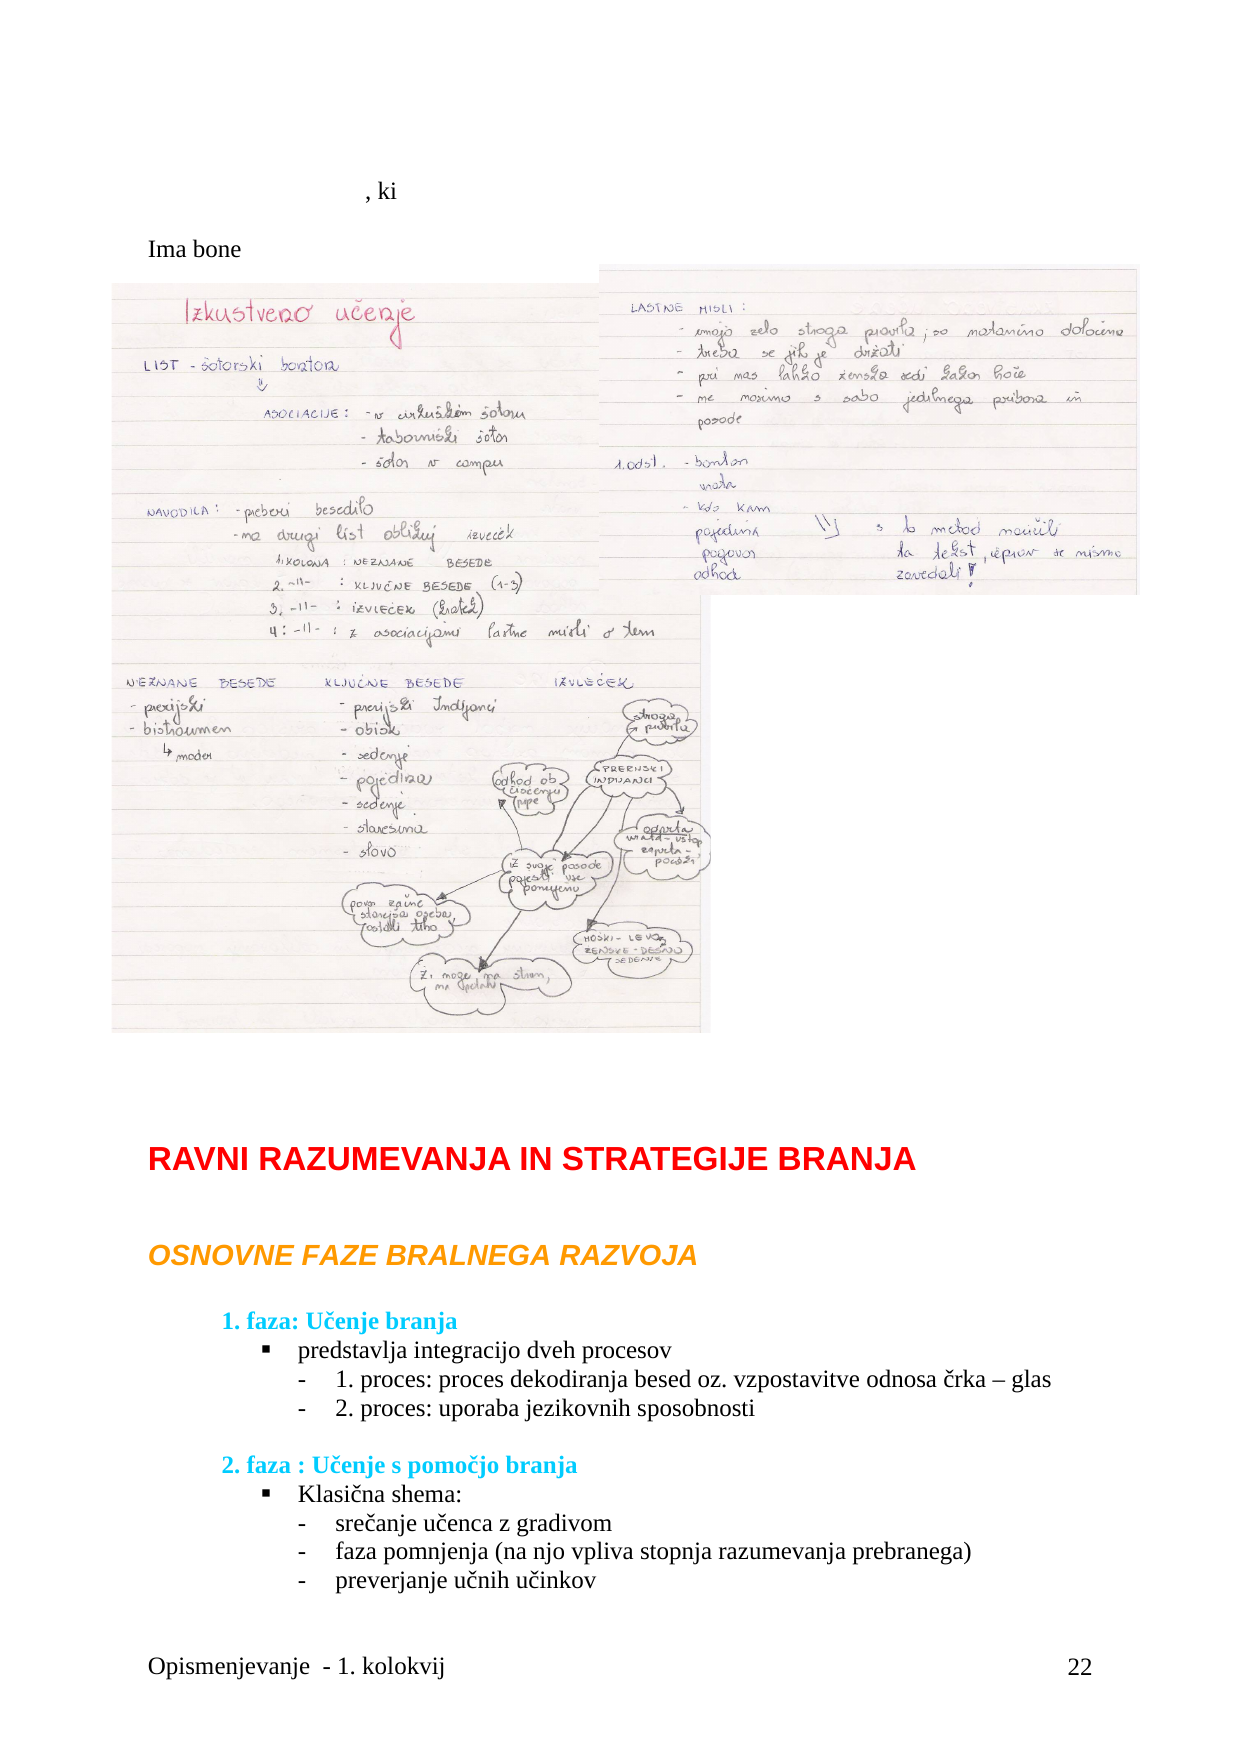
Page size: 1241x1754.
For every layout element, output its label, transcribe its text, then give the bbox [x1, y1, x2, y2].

list srečanje učenca z gradivom [298, 1508, 1093, 1536]
text 2. faza : Učenje s pomočjo branja [148, 1450, 1093, 1479]
list 2. proces: uporaba jezikovnih sposobnosti [298, 1393, 1093, 1421]
text 1. faza: Učenje branja [148, 1306, 1093, 1335]
list predstavlja integracijo dveh procesov [260, 1335, 1093, 1364]
list faza pomnjenja (na njo vpliva stopnja razumevanja prebranega) [298, 1536, 1093, 1565]
list Klasična shema: [260, 1479, 1093, 1508]
subtitle OSNOVNE FAZE BRALNEGA RAZVOJA [148, 1238, 1093, 1271]
text , ki [148, 176, 1093, 205]
text Ima bone [148, 234, 1093, 263]
list 1. proces: proces dekodiranja besed oz. vzpostavitve odnosa črka – glas [298, 1364, 1093, 1393]
subtitle RAVNI RAZUMEVANJA IN STRATEGIJE BRANJA [148, 1139, 1093, 1178]
list preverjanje učnih učinkov [298, 1565, 1093, 1594]
picture [111, 264, 1140, 1033]
